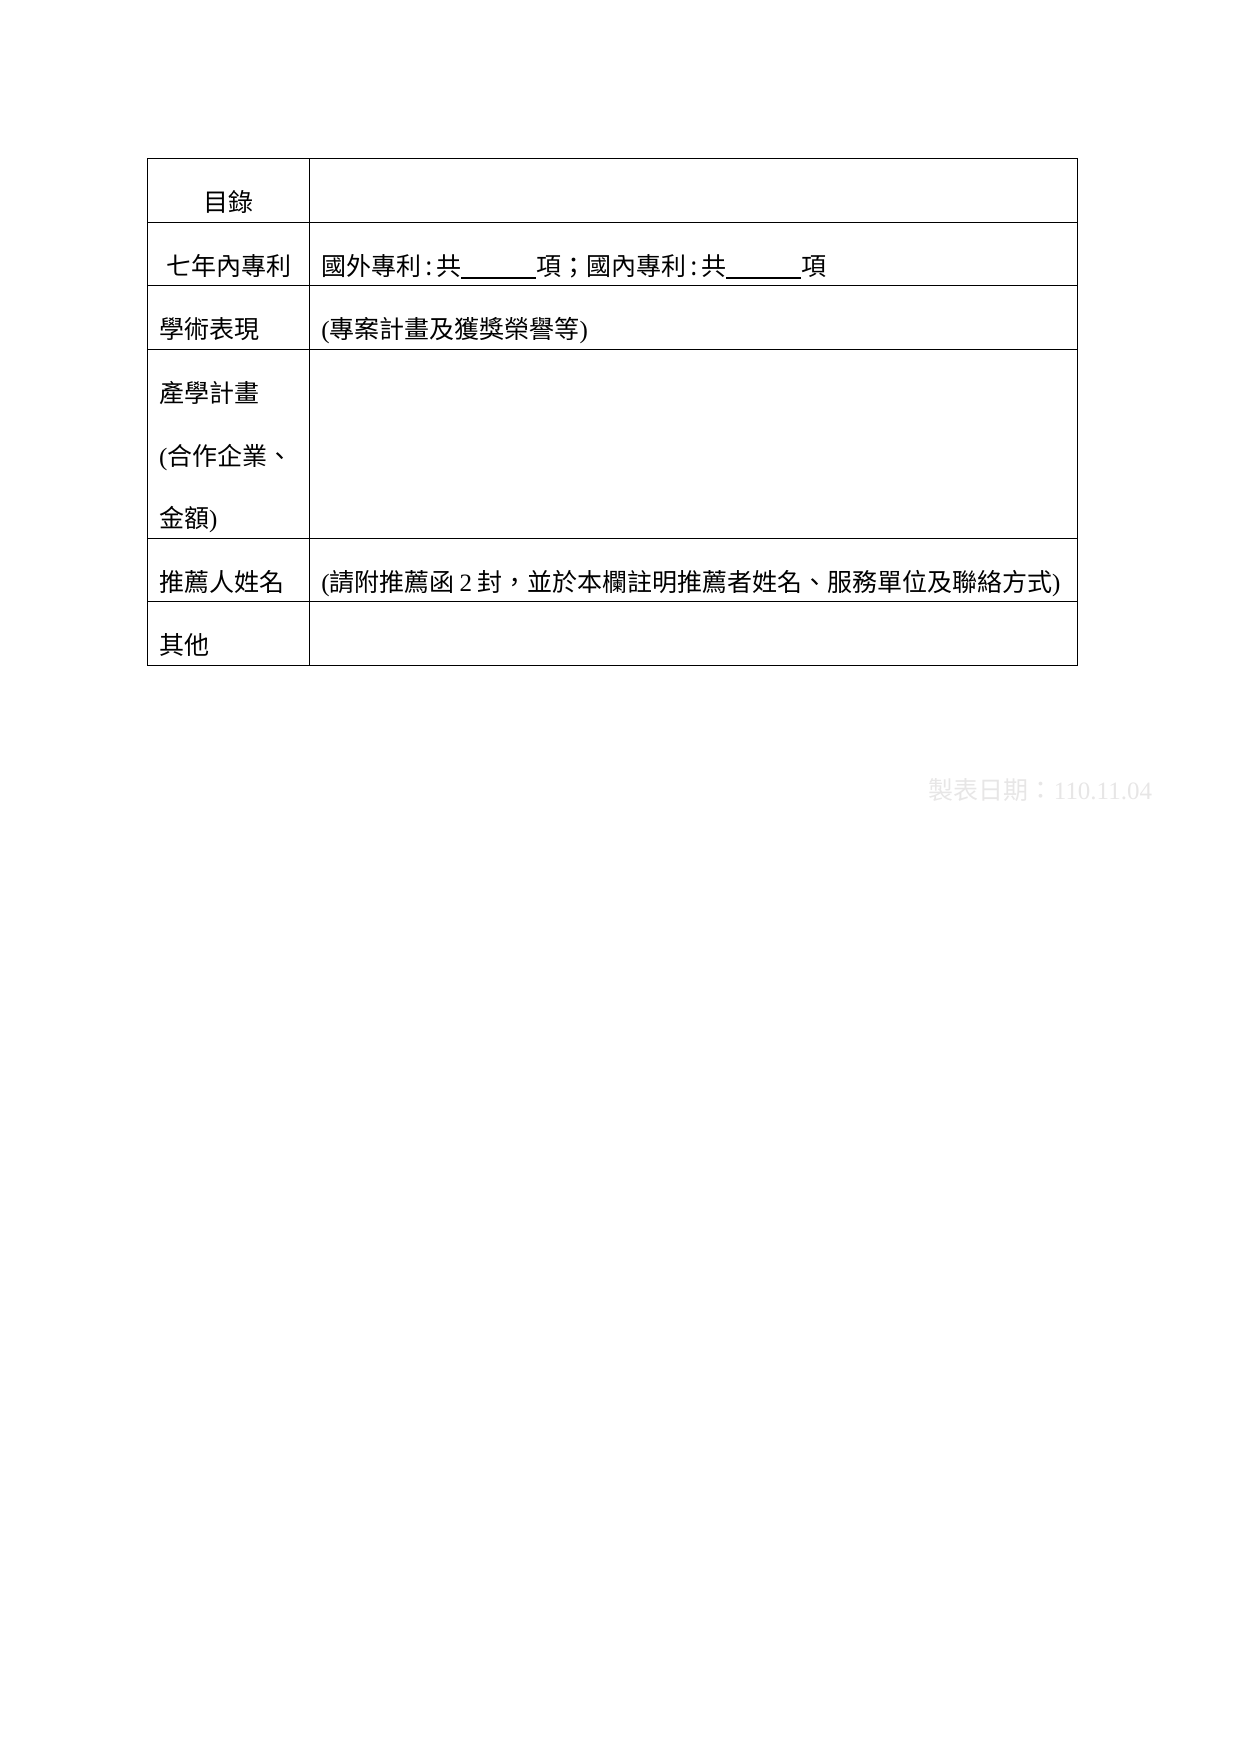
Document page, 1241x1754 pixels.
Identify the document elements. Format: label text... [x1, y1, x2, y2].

table_cell 產學計畫 (合作企業、金額) [148, 350, 309, 537]
table_cell [310, 602, 1077, 664]
table_cell 推薦人姓名 [148, 539, 309, 601]
table_cell (專案計畫及獲獎榮譽等) [310, 286, 1077, 349]
table_cell (請附推薦函2封，並於本欄註明推薦者姓名、服務單位及聯絡方式) [310, 539, 1077, 601]
text 製表日期：110.11.04 [148, 747, 1152, 809]
table_cell 其他 [148, 602, 309, 664]
table_cell [310, 159, 1077, 222]
table_cell 國外專利:共 項；國內專利:共 項 [310, 223, 1077, 285]
table_cell 學術表現 [148, 286, 309, 349]
table_cell 七年內專利 [148, 223, 309, 285]
table_cell [310, 350, 1077, 537]
table_cell 目錄 [148, 159, 309, 222]
